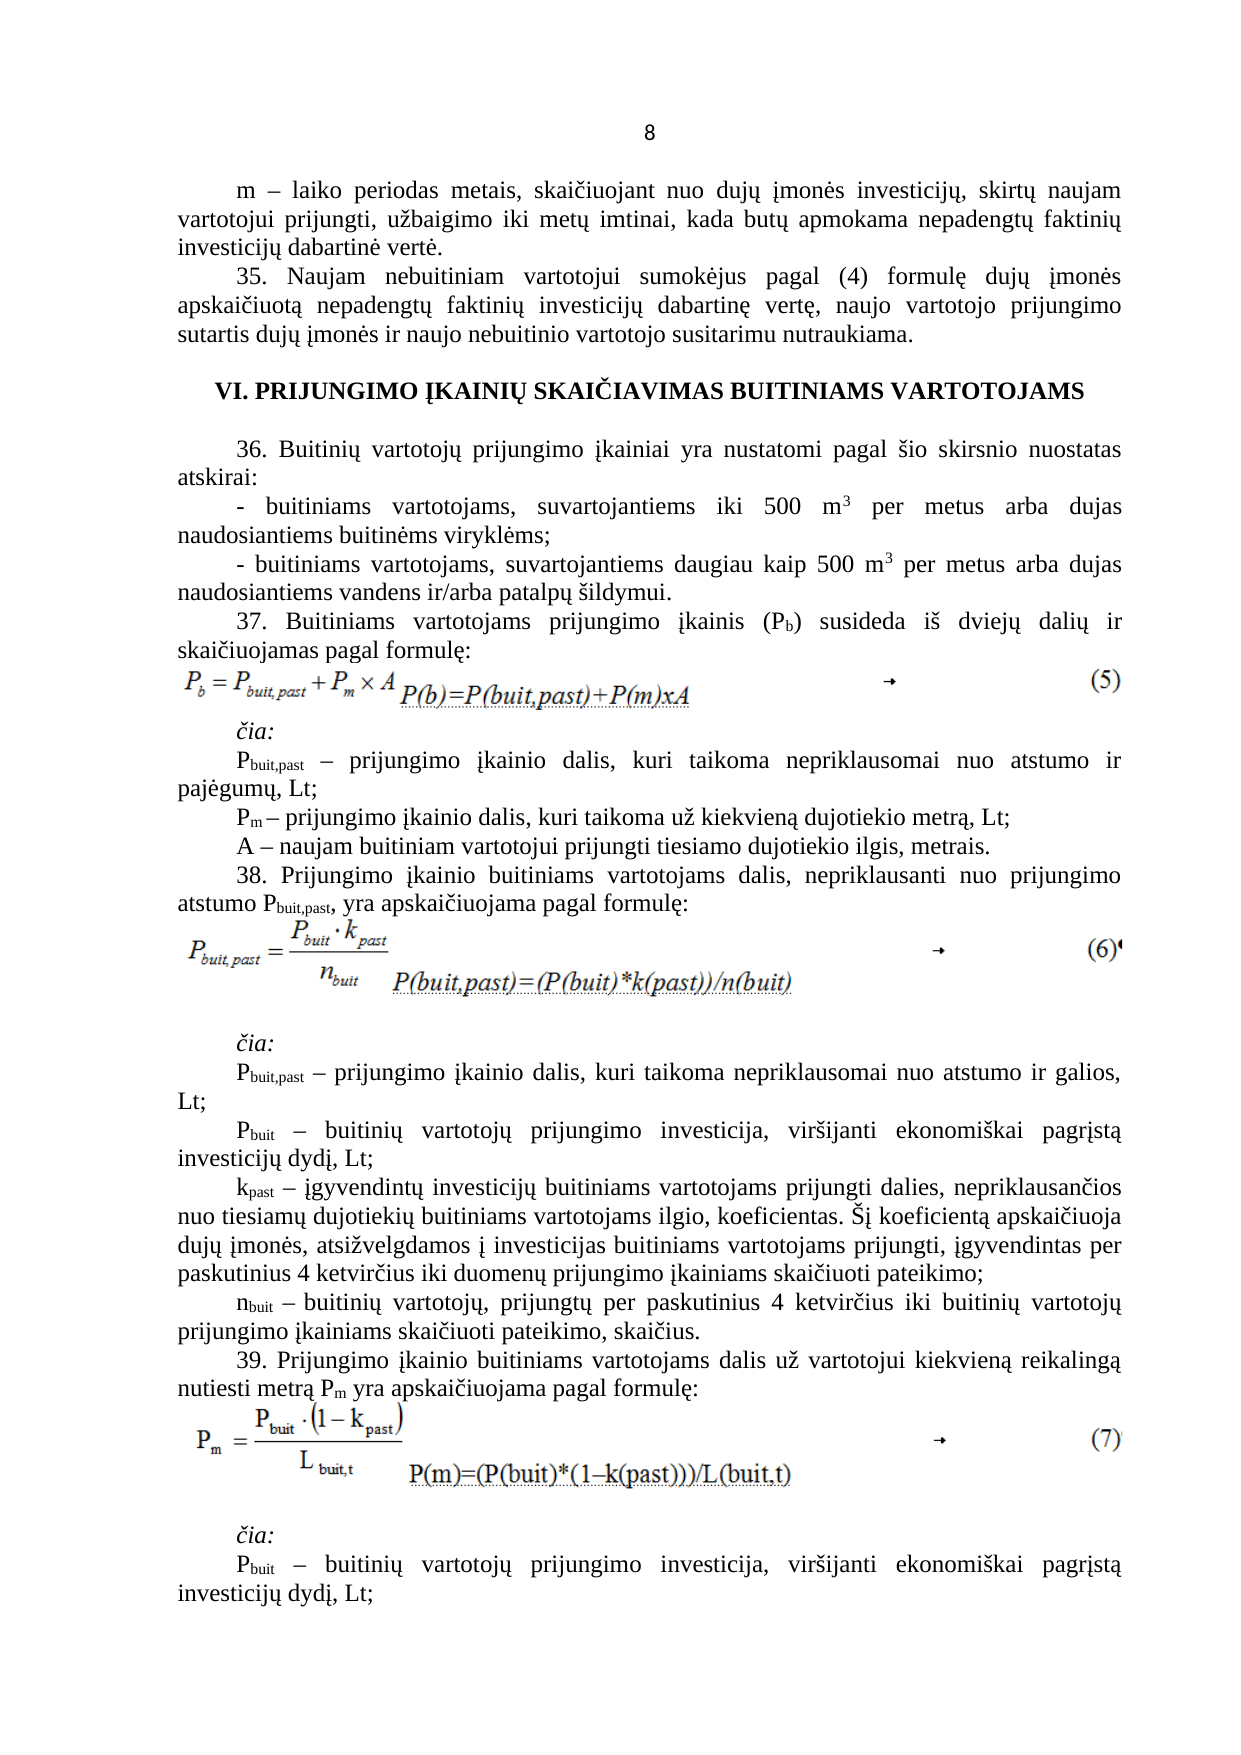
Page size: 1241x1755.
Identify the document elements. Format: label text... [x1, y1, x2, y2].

text Pbuit,past – prijungimo įkainio dalis, kuri taikoma nepriklausomai nuo atstumo ir galios, Lt; [177, 1057, 1122, 1115]
text A – naujam buitiniam vartotojui prijungti tiesiamo dujotiekio ilgis, metrais. [177, 831, 1122, 860]
text - buitiniams vartotojams, suvartojantiems iki 500 m3 per metus arba dujas naudosiantiems buitinėms viryklėms; [177, 491, 1122, 549]
text Pm – prijungimo įkainio dalis, kuri taikoma už kiekvieną dujotiekio metrą, Lt; [177, 802, 1122, 831]
text m – laiko periodas metais, skaičiuojant nuo dujų įmonės investicijų, skirtų naujam vartotojui prijungti, užbaigimo iki metų imtinai, kada butų apmokama nepadengtų faktinių investicijų dabartinė vertė. [177, 175, 1122, 261]
text Pbuit,past – prijungimo įkainio dalis, kuri taikoma nepriklausomai nuo atstumo ir pajėgumų, Lt; [177, 745, 1122, 802]
text čia: [177, 1520, 1122, 1549]
text 38. Prijungimo įkainio buitiniams vartotojams dalis, nepriklausanti nuo prijungimo atstumo Pbuit,past, yra apskaičiuojama pagal formulę: [177, 860, 1122, 917]
text 39. Prijungimo įkainio buitiniams vartotojams dalis už vartotojui kiekvieną reikalingą nutiesti metrą Pm yra apskaičiuojama pagal formulę: [177, 1345, 1122, 1402]
text nbuit – buitinių vartotojų, prijungtų per paskutinius 4 ketvirčius iki buitinių vartotojų prijungimo įkainiams skaičiuoti pateikimo, skaičius. [177, 1287, 1122, 1345]
text čia: [177, 716, 1122, 745]
text Pbuit – buitinių vartotojų prijungimo investicija, viršijanti ekonomiškai pagrįstą investicijų dydį, Lt; [177, 1549, 1122, 1606]
text - buitiniams vartotojams, suvartojantiems daugiau kaip 500 m3 per metus arba dujas naudosiantiems vandens ir/arba patalpų šildymui. [177, 549, 1122, 606]
text 36. Buitinių vartotojų prijungimo įkainiai yra nustatomi pagal šio skirsnio nuostatas atskirai: [177, 434, 1122, 491]
text kpast – įgyvendintų investicijų buitiniams vartotojams prijungti dalies, nepriklausančios nuo tiesiamų dujotiekių buitiniams vartotojams ilgio, koeficientas. Šį koeficientą apskaičiuoja dujų įmonės, atsižvelgdamos į investicijas buitiniams vartotojams prijungti, įgyvendintas per paskutinius 4 ketvirčius iki duomenų prijungimo įkainiams skaičiuoti pateikimo; [177, 1172, 1122, 1287]
text Pbuit – buitinių vartotojų prijungimo investicija, viršijanti ekonomiškai pagrįstą investicijų dydį, Lt; [177, 1115, 1122, 1172]
text čia: [177, 1028, 1122, 1057]
text VI. PRIJUNGIMO ĮKAINIŲ SKAIČIAVIMAS BUITINIAMS VARTOTOJAMS [177, 376, 1122, 405]
text 35. Naujam nebuitiniam vartotojui sumokėjus pagal (4) formulę dujų įmonės apskaičiuotą nepadengtų faktinių investicijų dabartinę vertę, naujo vartotojo prijungimo sutartis dujų įmonės ir naujo nebuitinio vartotojo susitarimu nutraukiama. [177, 261, 1122, 347]
text 37. Buitiniams vartotojams prijungimo įkainis (Pb) susideda iš dviejų dalių ir skaičiuojamas pagal formulę: [177, 606, 1122, 663]
